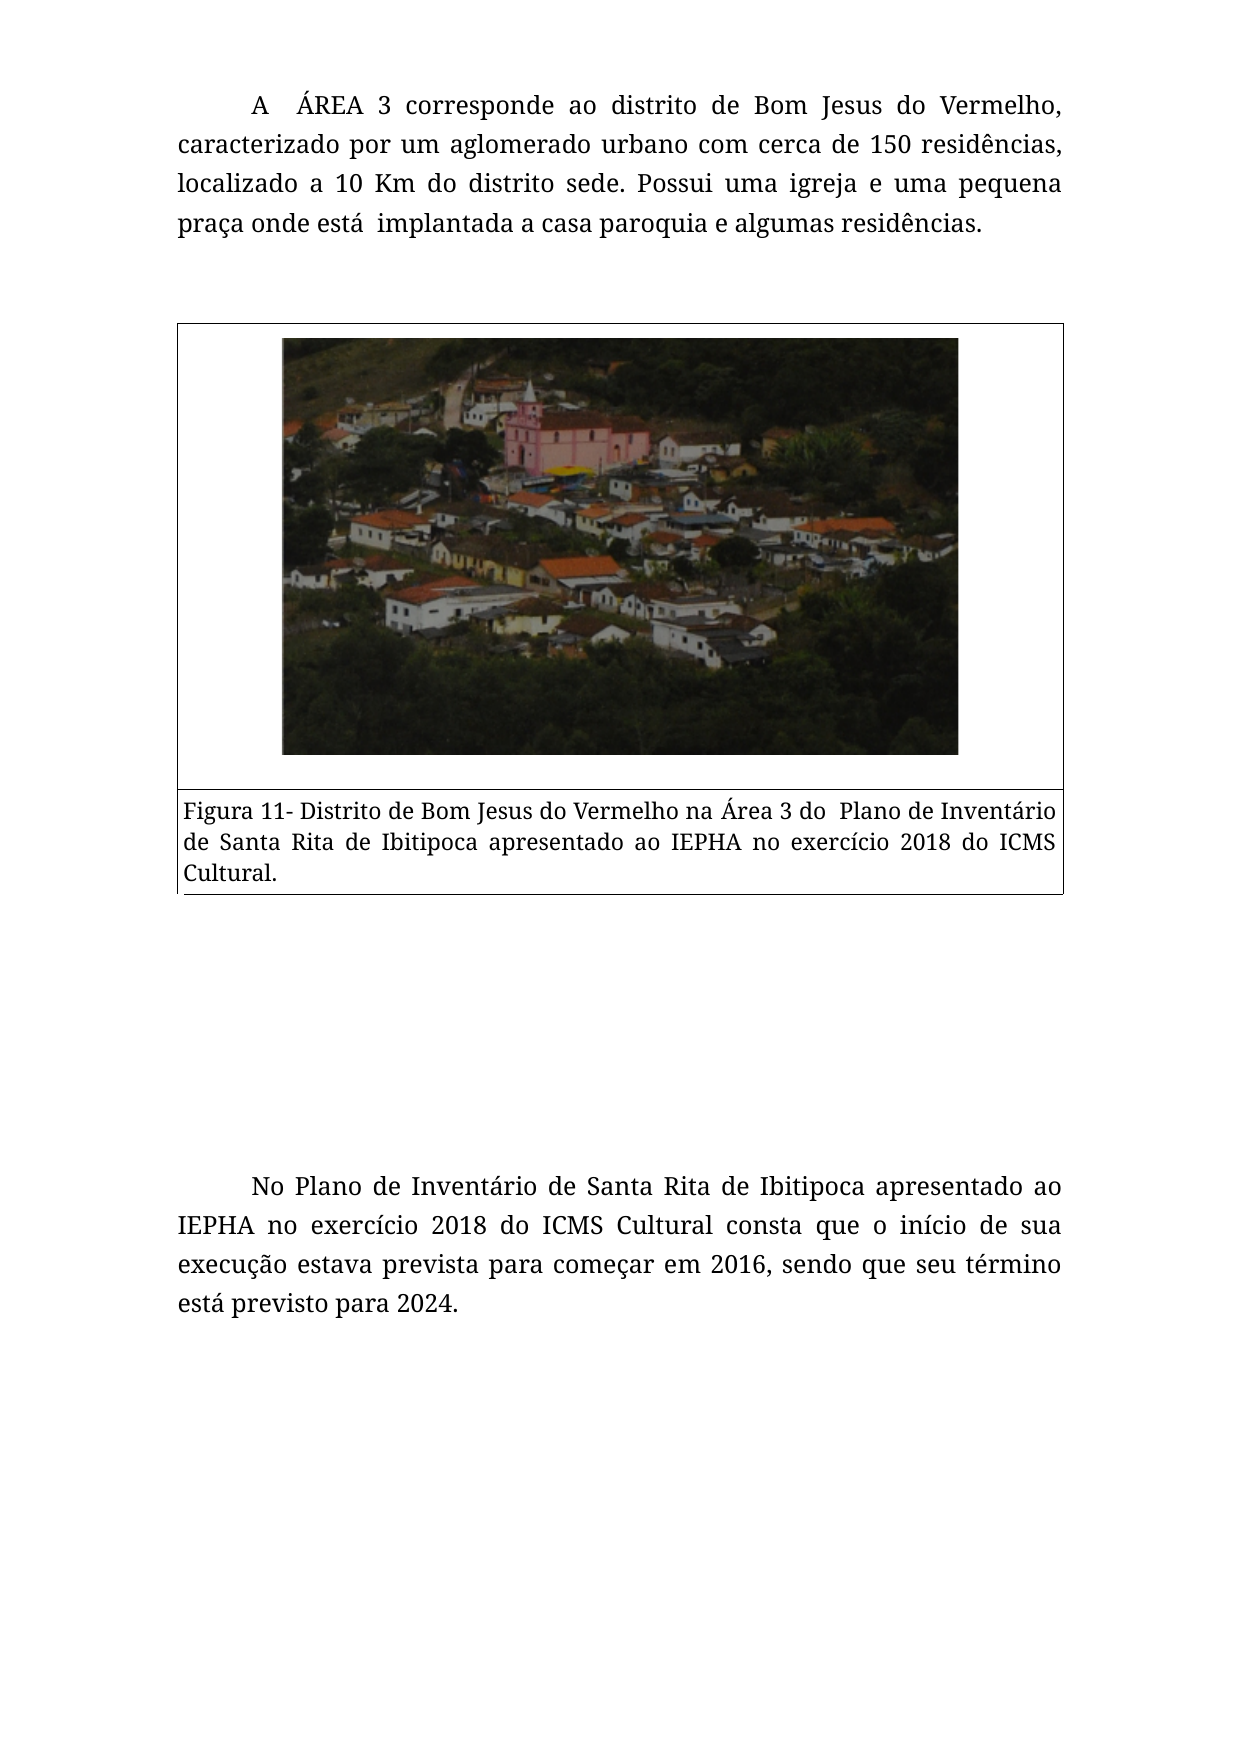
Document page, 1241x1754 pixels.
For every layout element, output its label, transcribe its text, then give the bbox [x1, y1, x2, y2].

table_cell Figura 11- Distrito de Bom Jesus do Vermelho na Área 3 do Plano de Inventário de Santa Rita de Ibitipoca apresentado ao IEPHA no exercício 2018 do ICMS Cultural. [178, 790, 1063, 894]
text No Plano de Inventário de Santa Rita de Ibitipoca apresentado ao IEPHA no exercício 2018 do ICMS Cultural consta que o início de sua execução estava prevista para começar em 2016, sendo que seu término está previsto para 2024. [177, 1168, 1063, 1320]
picture [281, 338, 959, 755]
text A ÁREA 3 corresponde ao distrito de Bom Jesus do Vermelho, caracterizado por um aglomerado urbano com cerca de 150 residências, localizado a 10 Km do distrito sede. Possui uma igreja e uma pequena praça onde está implantada a casa paroquia e algumas residências. [177, 88, 1063, 239]
table_header [178, 324, 1063, 789]
